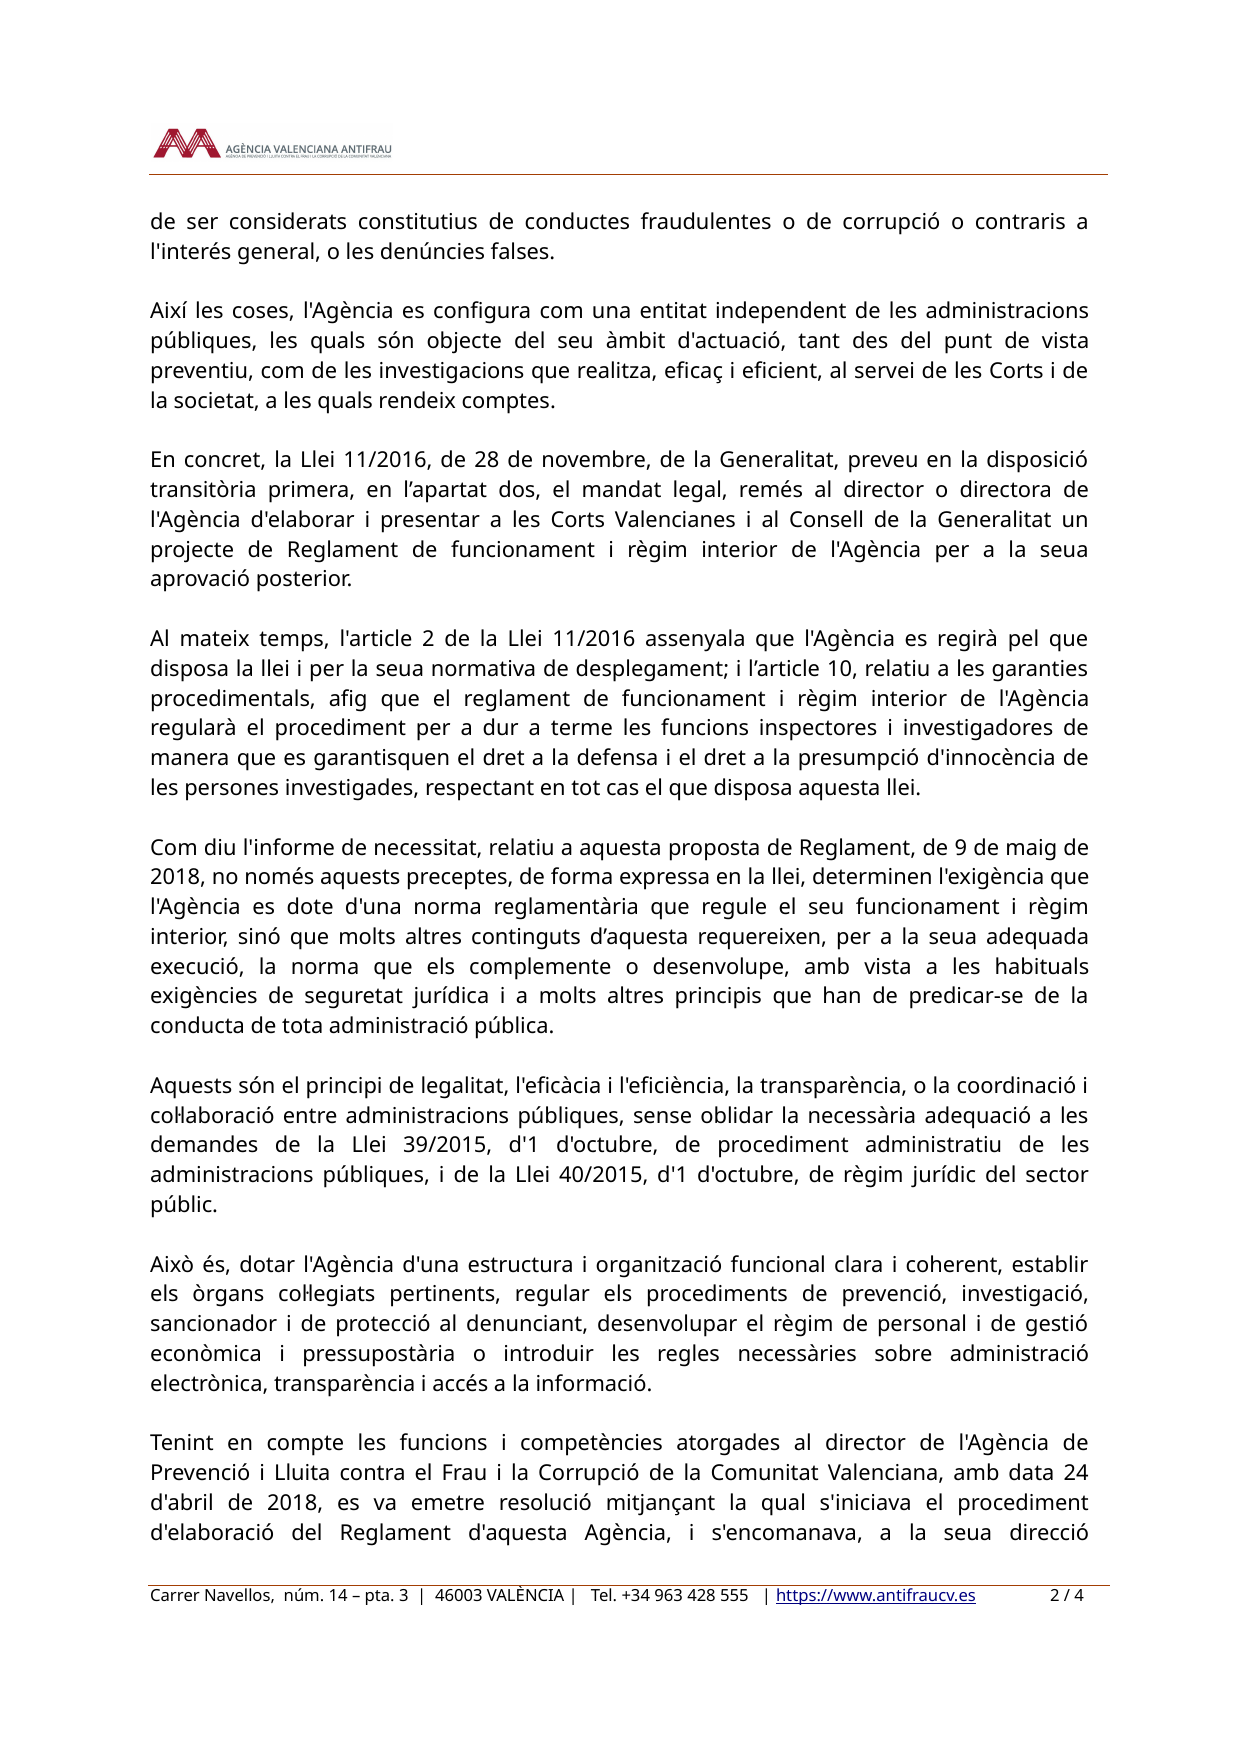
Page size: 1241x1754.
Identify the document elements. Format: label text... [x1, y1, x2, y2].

text Com diu l'informe de necessitat, relatiu a aquesta proposta de Reglament, de 9 de maig de 2018, no només aquests preceptes, de forma expressa en la llei, determinen l'exigència que l'Agència es dote d'una norma reglamentària que regule el seu funcionament i règim interior, sinó que molts altres continguts d’aquesta requereixen, per a la seua adequada execució, la norma que els complemente o desenvolupe, amb vista a les habituals exigències de seguretat jurídica i a molts altres principis que han de predicar-se de la conducta de tota administració pública. [150, 831, 1090, 1040]
text En concret, la Llei 11/2016, de 28 de novembre, de la Generalitat, preveu en la disposició transitòria primera, en l’apartat dos, el mandat legal, remés al director o directora de l'Agència d'elaborar i presentar a les Corts Valencianes i al Consell de la Generalitat un projecte de Reglament de funcionament i règim interior de l'Agència per a la seua aprovació posterior. [150, 444, 1090, 593]
text de ser considerats constitutius de conductes fraudulentes o de corrupció o contraris a l'interés general, o les denúncies falses. [150, 206, 1090, 265]
text Això és, dotar l'Agència d'una estructura i organització funcional clara i coherent, establir els òrgans col·legiats pertinents, regular els procediments de prevenció, investigació, sancionador i de protecció al denunciant, desenvolupar el règim de personal i de gestió econòmica i pressupostària o introduir les regles necessàries sobre administració electrònica, transparència i accés a la informació. [150, 1248, 1090, 1397]
text Així les coses, l'Agència es configura com una entitat independent de les administracions públiques, les quals són objecte del seu àmbit d'actuació, tant des del punt de vista preventiu, com de les investigacions que realitza, eficaç i eficient, al servei de les Corts i de la societat, a les quals rendeix comptes. [150, 295, 1090, 414]
text Tenint en compte les funcions i competències atorgades al director de l'Agència de Prevenció i Lluita contra el Frau i la Corrupció de la Comunitat Valenciana, amb data 24 d'abril de 2018, es va emetre resolució mitjançant la qual s'iniciava el procediment d'elaboració del Reglament d'aquesta Agència, i s'encomanava, a la seua direcció [150, 1427, 1090, 1546]
text Al mateix temps, l'article 2 de la Llei 11/2016 assenyala que l'Agència es regirà pel que disposa la llei i per la seua normativa de desplegament; i l’article 10, relatiu a les garanties procedimentals, afig que el reglament de funcionament i règim interior de l'Agència regularà el procediment per a dur a terme les funcions inspectores i investigadores de manera que es garantisquen el dret a la defensa i el dret a la presumpció d'innocència de les persones investigades, respectant en tot cas el que disposa aquesta llei. [150, 623, 1090, 802]
text Aquests són el principi de legalitat, l'eficàcia i l'eficiència, la transparència, o la coordinació i col·laboració entre administracions públiques, sense oblidar la necessària adequació a les demandes de la Llei 39/2015, d'1 d'octubre, de procediment administratiu de les administracions públiques, i de la Llei 40/2015, d'1 d'octubre, de règim jurídic del sector públic. [150, 1070, 1090, 1219]
picture [151, 123, 393, 162]
